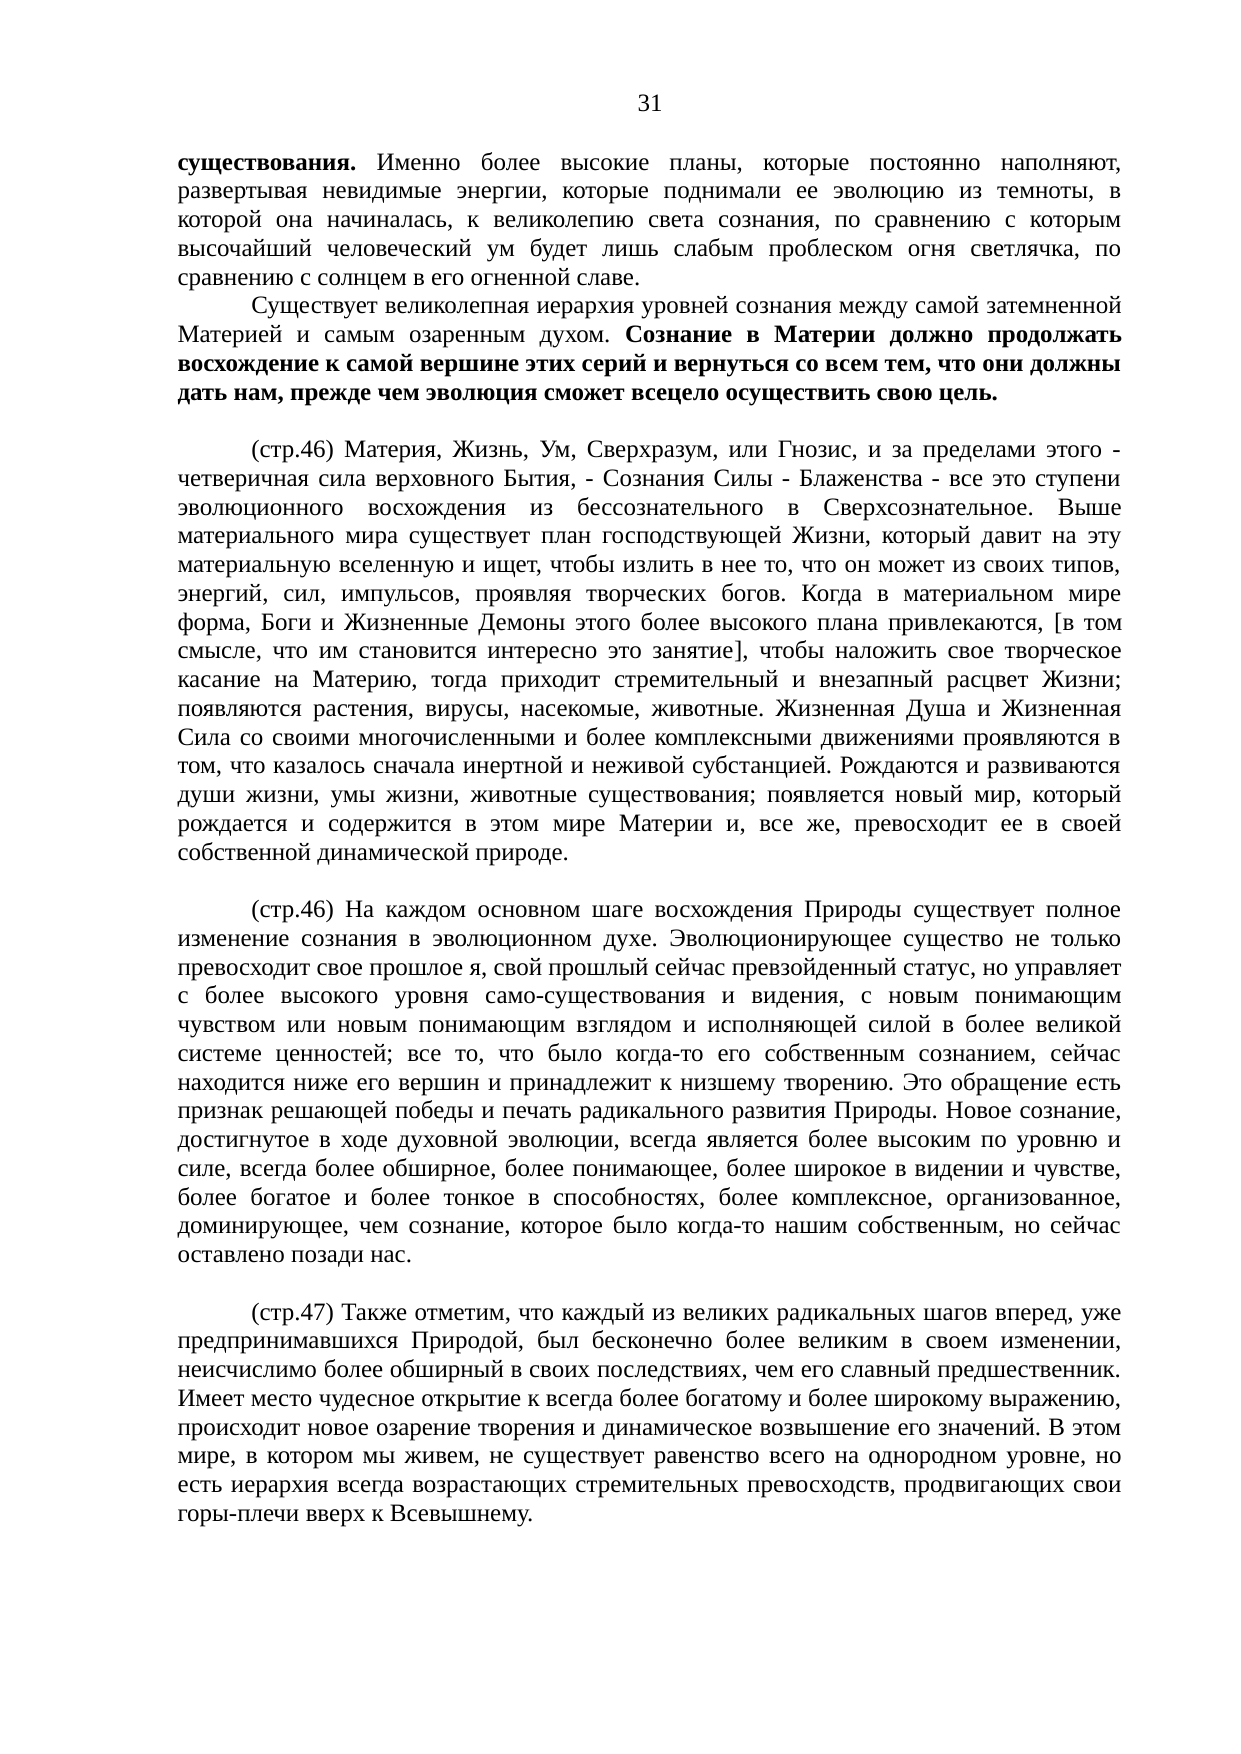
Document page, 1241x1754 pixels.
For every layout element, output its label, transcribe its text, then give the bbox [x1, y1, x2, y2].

text Существует великолепная иерархия уровней сознания между самой затемненной Материей и самым озаренным духом. Сознание в Материи должно продолжать восхождение к самой вершине этих серий и вернуться со всем тем, что они должны дать нам, прежде чем эволюция сможет всецело осуществить свою цель. [177, 291, 1122, 406]
text (стр.46) Материя, Жизнь, Ум, Сверхразум, или Гнозис, и за пределами этого - четверичная сила верховного Бытия, - Сознания Силы - Блаженства - все это ступени эволюционного восхождения из бессознательного в Сверхсознательное. Выше материального мира существует план господствующей Жизни, который давит на эту материальную вселенную и ищет, чтобы излить в нее то, что он может из своих типов, энергий, сил, импульсов, проявляя творческих богов. Когда в материальном мире форма, Боги и Жизненные Демоны этого более высокого плана привлекаются, [в том смысле, что им становится интересно это занятие], чтобы наложить свое творческое касание на Материю, тогда приходит стремительный и внезапный расцвет Жизни; появляются растения, вирусы, насекомые, животные. Жизненная Душа и Жизненная Сила со своими многочисленными и более комплексными движениями проявляются в том, что казалось сначала инертной и неживой субстанцией. Рождаются и развиваются души жизни, умы жизни, животные существования; появляется новый мир, который рождается и содержится в этом мире Материи и, все же, превосходит ее в своей собственной динамической природе. [177, 434, 1122, 866]
text (стр.46) На каждом основном шаге восхождения Природы существует полное изменение сознания в эволюционном духе. Эволюционирующее существо не только превосходит свое прошлое я, свой прошлый сейчас превзойденный статус, но управляет с более высокого уровня само-существования и видения, с новым понимающим чувством или новым понимающим взглядом и исполняющей силой в более великой системе ценностей; все то, что было когда-то его собственным сознанием, сейчас находится ниже его вершин и принадлежит к низшему творению. Это обращение есть признак решающей победы и печать радикального развития Природы. Новое сознание, достигнутое в ходе духовной эволюции, всегда является более высоким по уровню и силе, всегда более обширное, более понимающее, более широкое в видении и чувстве, более богатое и более тонкое в способностях, более комплексное, организованное, доминирующее, чем сознание, которое было когда-то нашим собственным, но сейчас оставлено позади нас. [177, 894, 1122, 1268]
text (стр.47) Также отметим, что каждый из великих радикальных шагов вперед, уже предпринимавшихся Природой, был бесконечно более великим в своем изменении, неисчислимо более обширный в своих последствиях, чем его славный предшественник. Имеет место чудесное открытие к всегда более богатому и более широкому выражению, происходит новое озарение творения и динамическое возвышение его значений. В этом мире, в котором мы живем, не существует равенство всего на однородном уровне, но есть иерархия всегда возрастающих стремительных превосходств, продвигающих свои горы-плечи вверх к Всевышнему. [177, 1297, 1122, 1527]
text существования. Именно более высокие планы, которые постоянно наполняют, развертывая невидимые энергии, которые поднимали ее эволюцию из темноты, в которой она начиналась, к великолепию света сознания, по сравнению с которым высочайший человеческий ум будет лишь слабым проблеском огня светлячка, по сравнению с солнцем в его огненной славе. [177, 147, 1122, 291]
